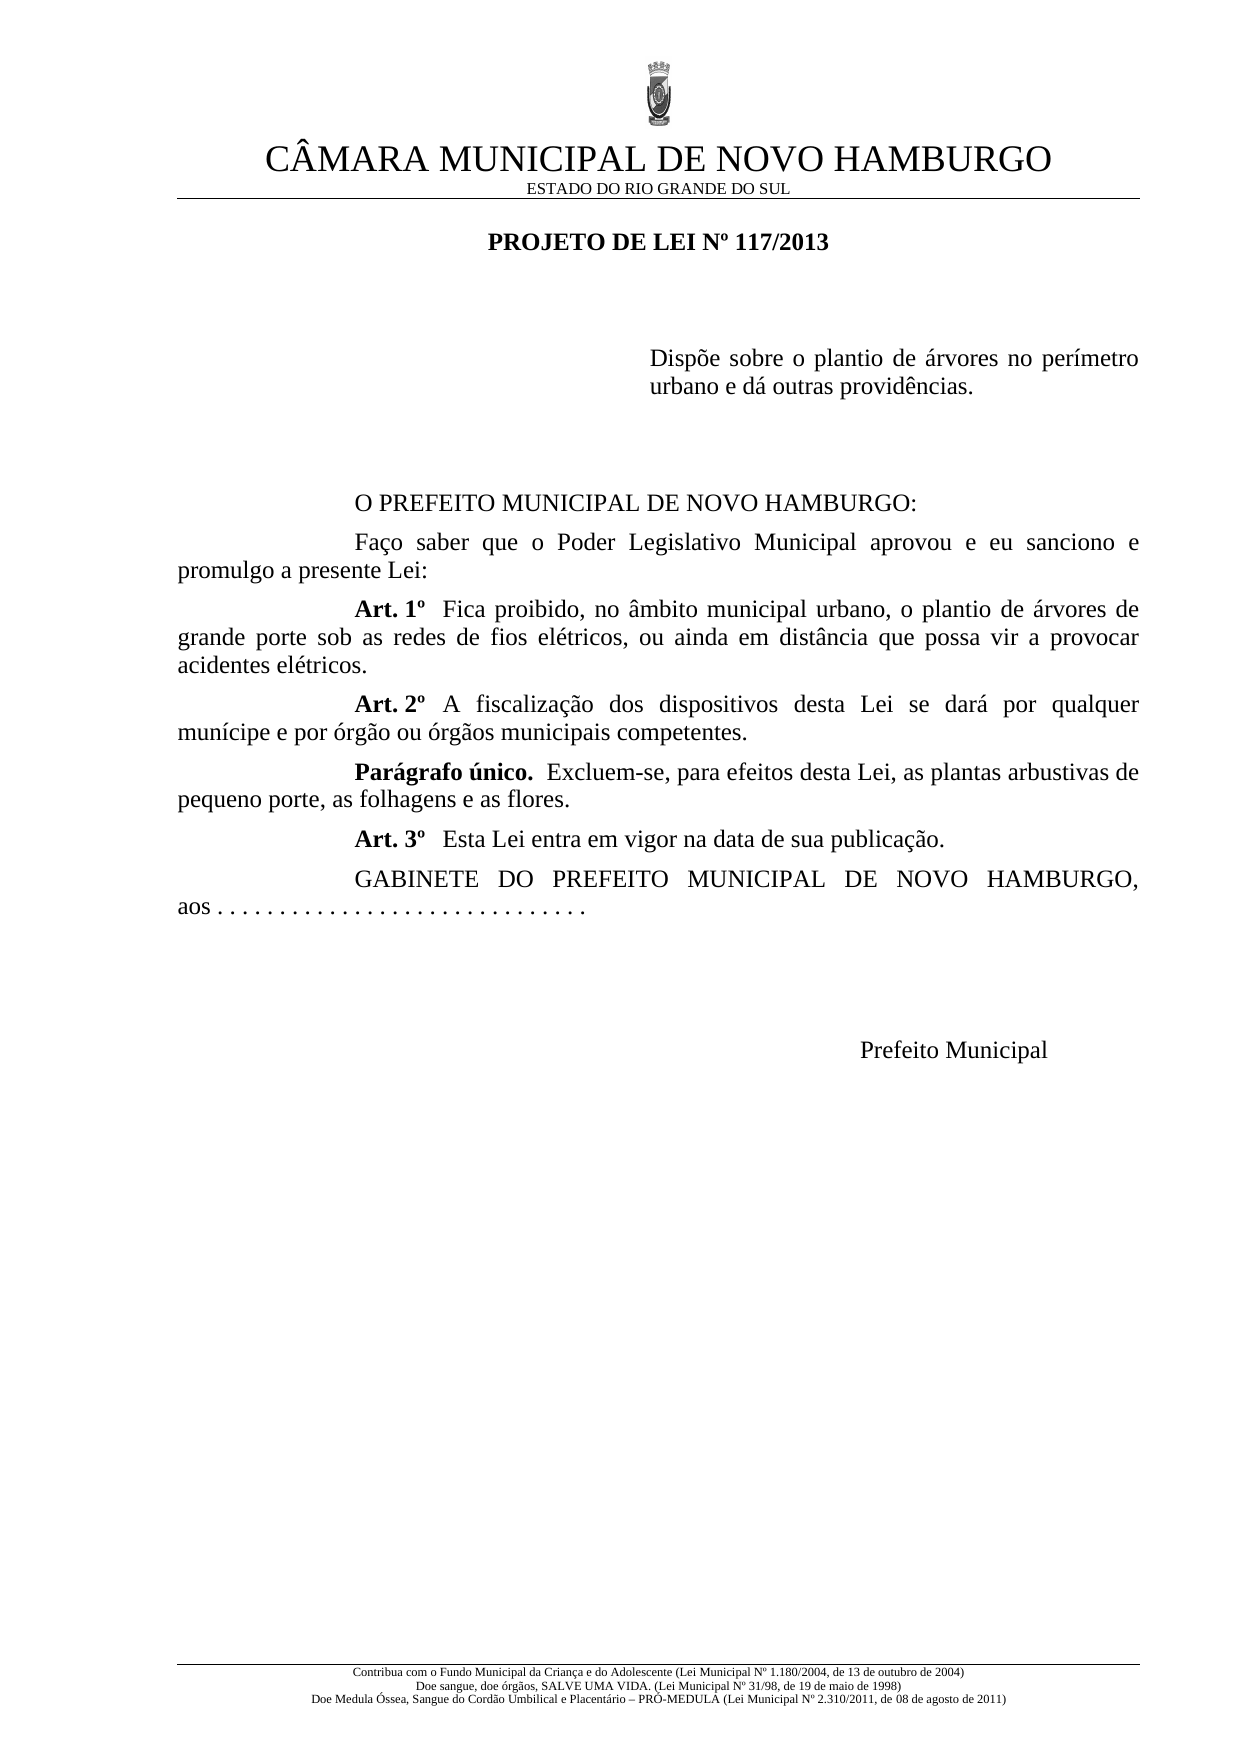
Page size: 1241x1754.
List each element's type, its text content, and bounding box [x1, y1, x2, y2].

text Faço saber que o Poder Legislativo Municipal aprovou e eu sanciono e promulgo a presente Lei: [177, 528, 1140, 584]
text GABINETE DO PREFEITO MUNICIPAL DE NOVO HAMBURGO, aos . . . . . . . . . . . . . . . . . . . . . . . . . . . . . . [177, 865, 1140, 920]
text Art. 3º Esta Lei entra em vigor na data de sua publicação. [177, 825, 1140, 853]
text O PREFEITO MUNICIPAL DE NOVO HAMBURGO: [177, 489, 1140, 516]
text Prefeito Municipal [768, 1036, 1140, 1064]
text Art. 2º A fiscalização dos dispositivos desta Lei se dará por qualquer munícipe e por órgão ou órgãos municipais competentes. [177, 691, 1140, 746]
text PROJETO DE LEI Nº 117/2013 [177, 228, 1140, 256]
text Dispõe sobre o plantio de árvores no perímetro urbano e dá outras providências. [649, 344, 1140, 400]
text Art. 1º Fica proibido, no âmbito municipal urbano, o plantio de árvores de grande porte sob as redes de fios elétricos, ou ainda em distância que possa vir a provocar acidentes elétricos. [177, 596, 1140, 679]
text Parágrafo único. Excluem-se, para efeitos desta Lei, as plantas arbustivas de pequeno porte, as folhagens e as flores. [177, 758, 1140, 813]
